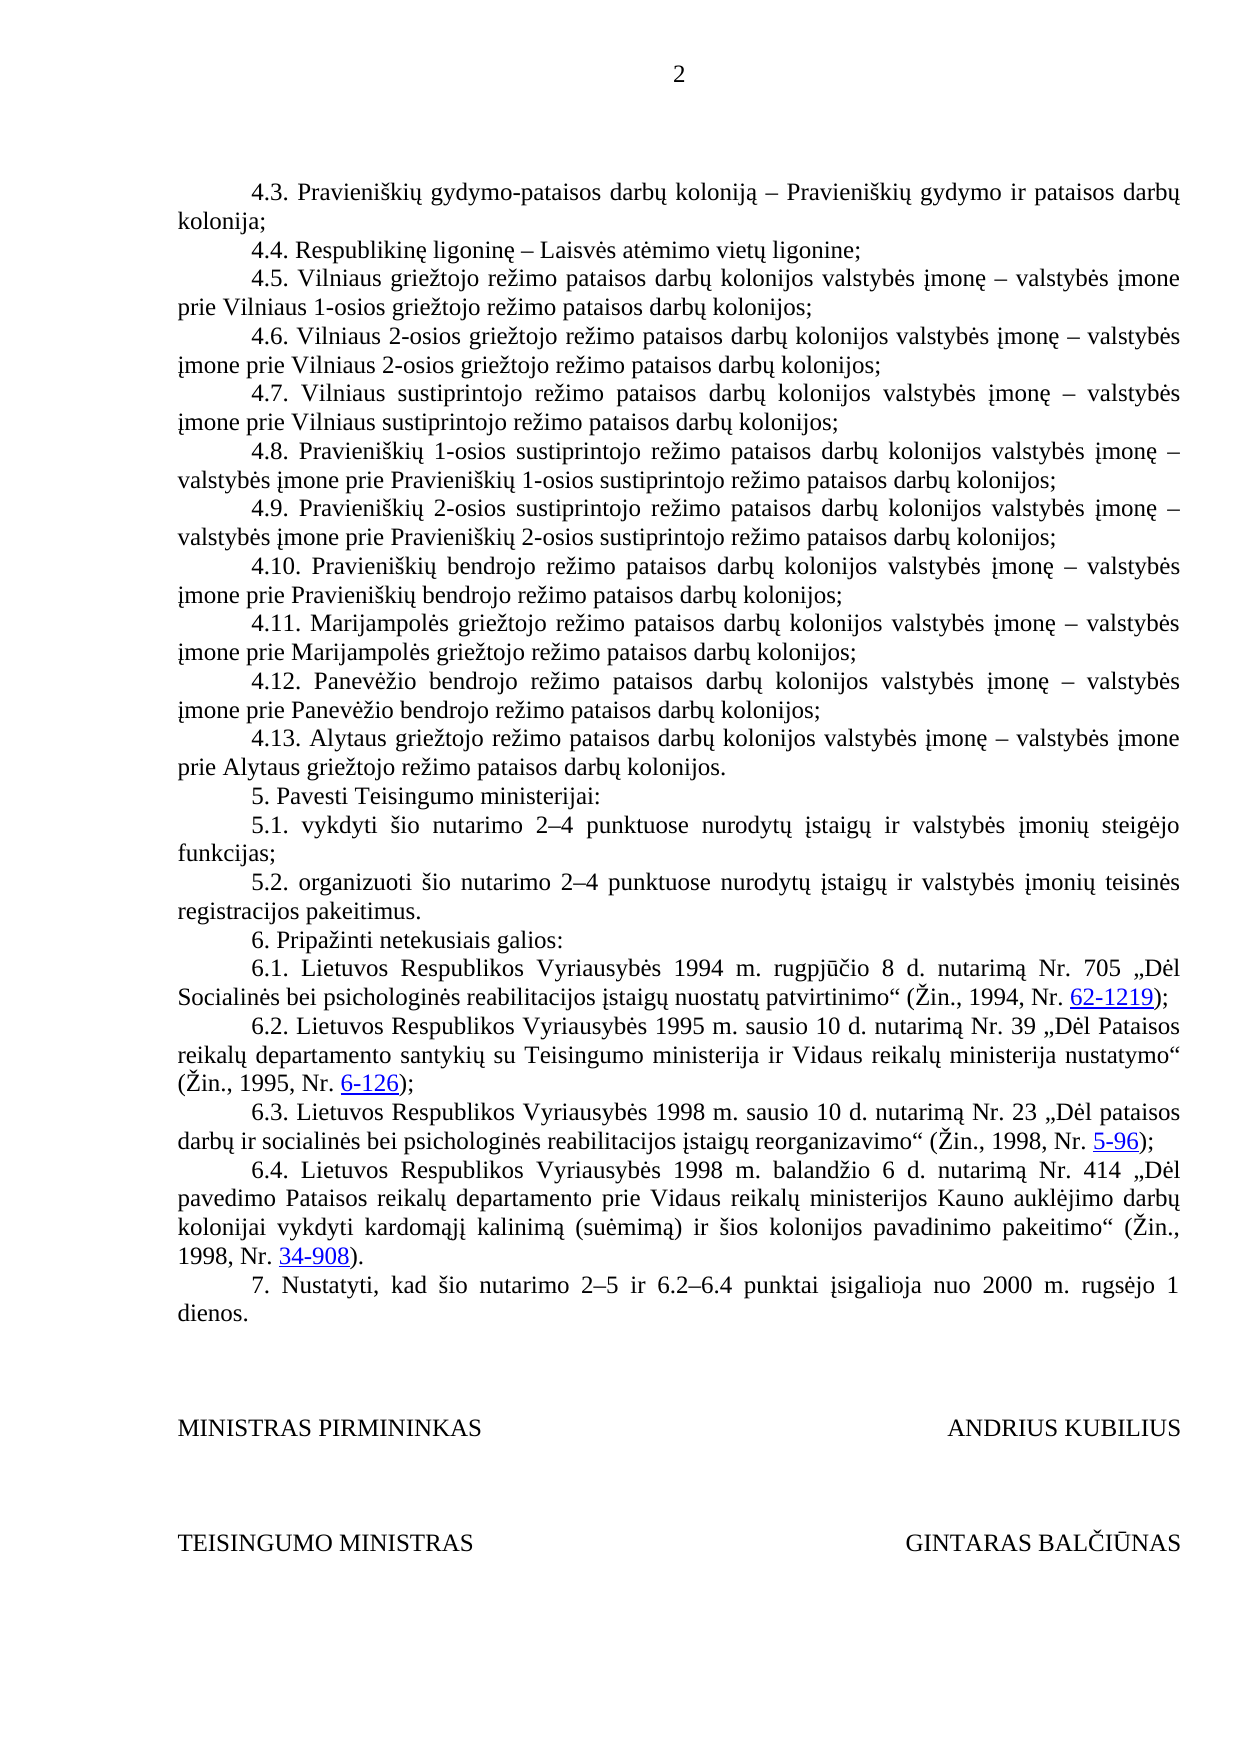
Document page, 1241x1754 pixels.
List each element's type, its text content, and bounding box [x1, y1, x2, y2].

text 4.4. Respublikinę ligoninę – Laisvės atėmimo vietų ligonine; [177, 235, 1181, 263]
text 4.8. Pravieniškių 1-osios sustiprintojo režimo pataisos darbų kolonijos valstybės įmonę – valstybės įmone prie Pravieniškių 1-osios sustiprintojo režimo pataisos darbų kolonijos; [177, 436, 1181, 493]
text MINISTRAS PIRMININKAS ANDRIUS KUBILIUS [177, 1413, 1181, 1442]
text 6.2. Lietuvos Respublikos Vyriausybės 1995 m. sausio 10 d. nutarimą Nr. 39 „Dėl Pataisos reikalų departamento santykių su Teisingumo ministerija ir Vidaus reikalų ministerija nustatymo“ (Žin., 1995, Nr. 6-126); [177, 1011, 1181, 1097]
text TEISINGUMO MINISTRAS GINTARAS BALČIŪNAS [177, 1528, 1181, 1557]
text 6.3. Lietuvos Respublikos Vyriausybės 1998 m. sausio 10 d. nutarimą Nr. 23 „Dėl pataisos darbų ir socialinės bei psichologinės reabilitacijos įstaigų reorganizavimo“ (Žin., 1998, Nr. 5-96); [177, 1097, 1181, 1155]
text 4.10. Pravieniškių bendrojo režimo pataisos darbų kolonijos valstybės įmonę – valstybės įmone prie Pravieniškių bendrojo režimo pataisos darbų kolonijos; [177, 551, 1181, 608]
text 5.1. vykdyti šio nutarimo 2–4 punktuose nurodytų įstaigų ir valstybės įmonių steigėjo funkcijas; [177, 810, 1181, 867]
text 6.1. Lietuvos Respublikos Vyriausybės 1994 m. rugpjūčio 8 d. nutarimą Nr. 705 „Dėl Socialinės bei psichologinės reabilitacijos įstaigų nuostatų patvirtinimo“ (Žin., 1994, Nr. 62-1219); [177, 953, 1181, 1011]
text 4.5. Vilniaus griežtojo režimo pataisos darbų kolonijos valstybės įmonę – valstybės įmone prie Vilniaus 1-osios griežtojo režimo pataisos darbų kolonijos; [177, 263, 1181, 321]
text 4.3. Pravieniškių gydymo-pataisos darbų koloniją – Pravieniškių gydymo ir pataisos darbų kolonija; [177, 177, 1181, 235]
text 4.12. Panevėžio bendrojo režimo pataisos darbų kolonijos valstybės įmonę – valstybės įmone prie Panevėžio bendrojo režimo pataisos darbų kolonijos; [177, 666, 1181, 723]
text 7. Nustatyti, kad šio nutarimo 2–5 ir 6.2–6.4 punktai įsigalioja nuo 2000 m. rugsėjo 1 dienos. [177, 1270, 1181, 1327]
text 4.13. Alytaus griežtojo režimo pataisos darbų kolonijos valstybės įmonę – valstybės įmone prie Alytaus griežtojo režimo pataisos darbų kolonijos. [177, 723, 1181, 781]
text 6.4. Lietuvos Respublikos Vyriausybės 1998 m. balandžio 6 d. nutarimą Nr. 414 „Dėl pavedimo Pataisos reikalų departamento prie Vidaus reikalų ministerijos Kauno auklėjimo darbų kolonijai vykdyti kardomąjį kalinimą (suėmimą) ir šios kolonijos pavadinimo pakeitimo“ (Žin., 1998, Nr. 34-908). [177, 1155, 1181, 1270]
text 4.11. Marijampolės griežtojo režimo pataisos darbų kolonijos valstybės įmonę – valstybės įmone prie Marijampolės griežtojo režimo pataisos darbų kolonijos; [177, 608, 1181, 666]
text 4.6. Vilniaus 2-osios griežtojo režimo pataisos darbų kolonijos valstybės įmonę – valstybės įmone prie Vilniaus 2-osios griežtojo režimo pataisos darbų kolonijos; [177, 321, 1181, 378]
text 5.2. organizuoti šio nutarimo 2–4 punktuose nurodytų įstaigų ir valstybės įmonių teisinės registracijos pakeitimus. [177, 867, 1181, 925]
text 5. Pavesti Teisingumo ministerijai: [177, 781, 1181, 810]
text 6. Pripažinti netekusiais galios: [177, 925, 1181, 953]
text 4.7. Vilniaus sustiprintojo režimo pataisos darbų kolonijos valstybės įmonę – valstybės įmone prie Vilniaus sustiprintojo režimo pataisos darbų kolonijos; [177, 378, 1181, 436]
text 4.9. Pravieniškių 2-osios sustiprintojo režimo pataisos darbų kolonijos valstybės įmonę – valstybės įmone prie Pravieniškių 2-osios sustiprintojo režimo pataisos darbų kolonijos; [177, 493, 1181, 551]
